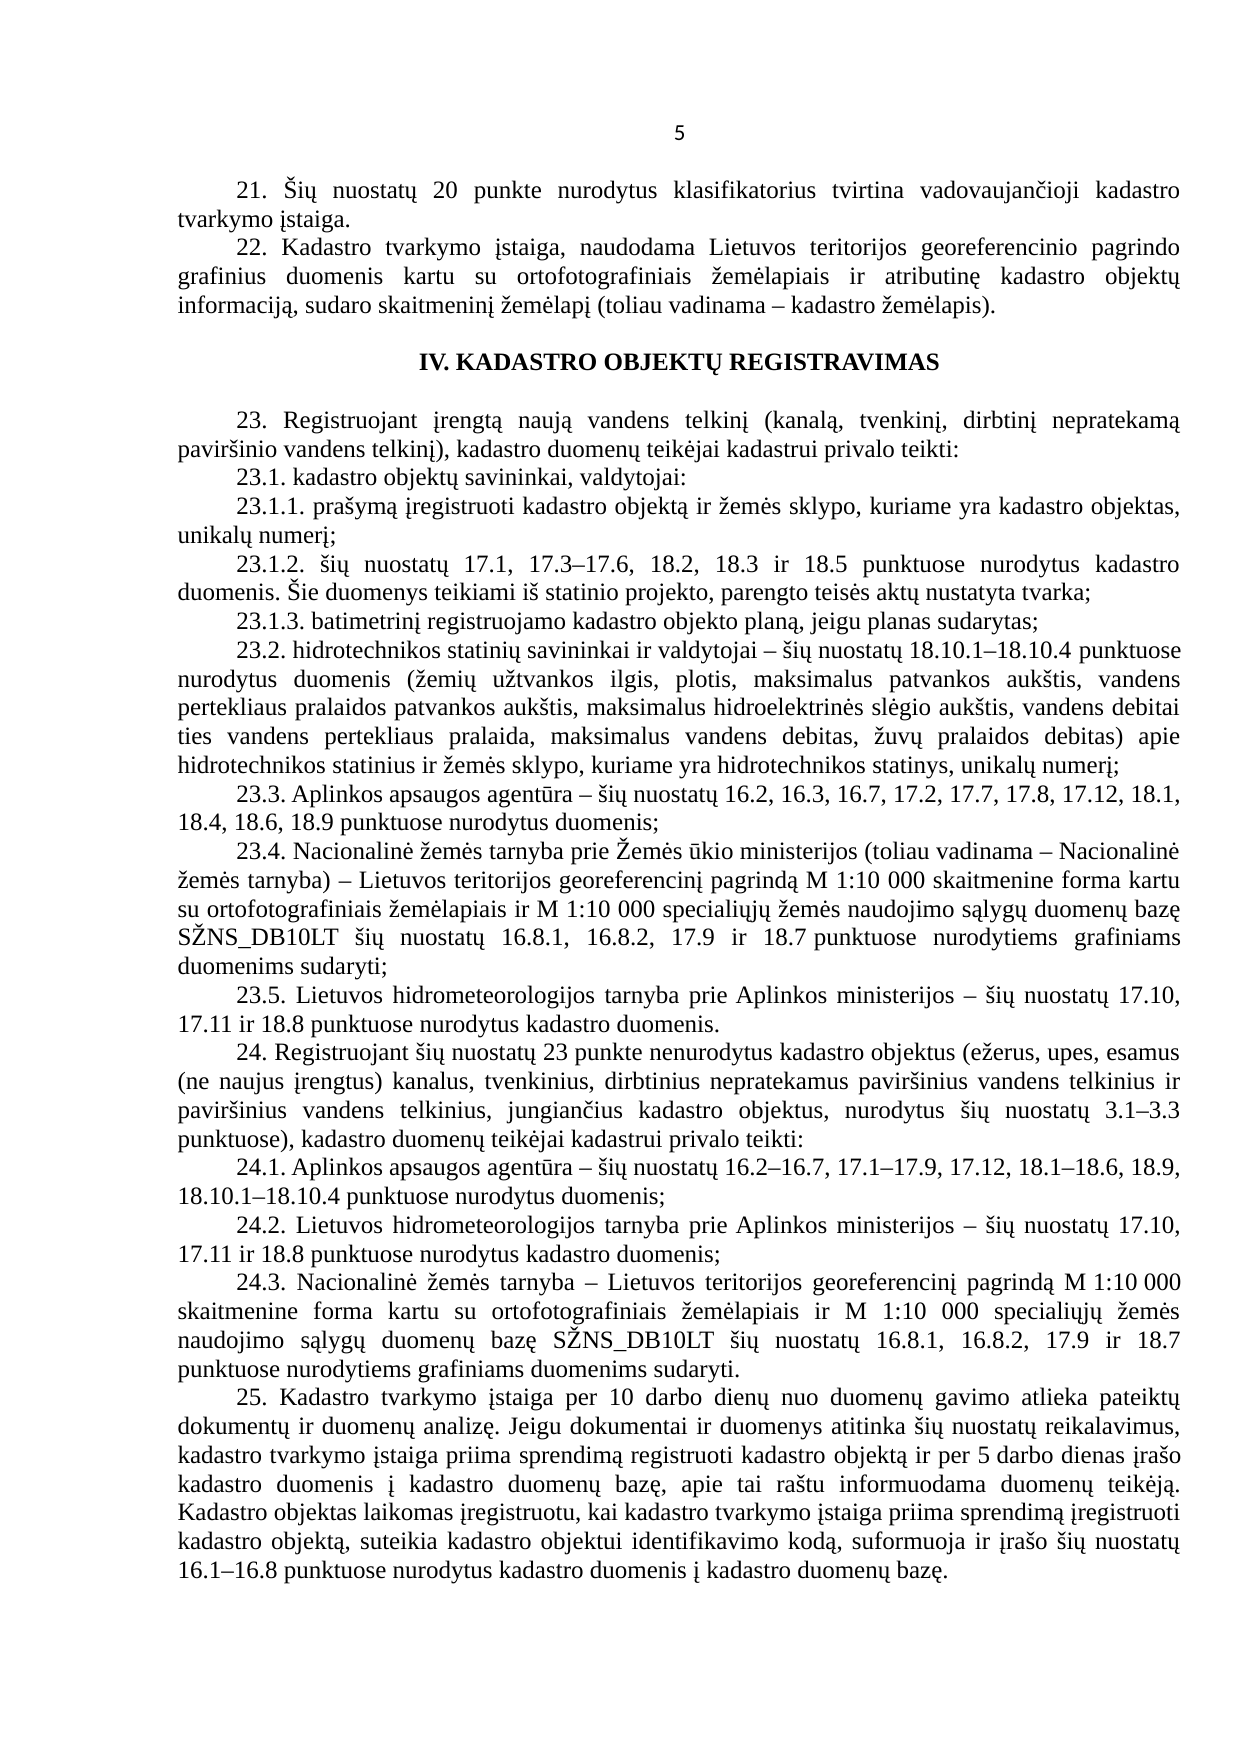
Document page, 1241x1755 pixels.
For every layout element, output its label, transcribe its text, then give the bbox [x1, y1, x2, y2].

text 21. Šių nuostatų 20 punkte nurodytus klasifikatorius tvirtina vadovaujančioji kadastro tvarkymo įstaiga. [177, 175, 1181, 232]
text 24. Registruojant šių nuostatų 23 punkte nenurodytus kadastro objektus (ežerus, upes, esamus (ne naujus įrengtus) kanalus, tvenkinius, dirbtinius nepratekamus paviršinius vandens telkinius ir paviršinius vandens telkinius, jungiančius kadastro objektus, nurodytus šių nuostatų 3.1–3.3 punktuose), kadastro duomenų teikėjai kadastrui privalo teikti: [177, 1037, 1181, 1152]
text 24.3. Nacionalinė žemės tarnyba – Lietuvos teritorijos georeferencinį pagrindą M 1:10 000 skaitmenine forma kartu su ortofotografiniais žemėlapiais ir M 1:10 000 specialiųjų žemės naudojimo sąlygų duomenų bazę SŽNS_DB10LT šių nuostatų 16.8.1, 16.8.2, 17.9 ir 18.7 punktuose nurodytiems grafiniams duomenims sudaryti. [177, 1267, 1181, 1382]
text 25. Kadastro tvarkymo įstaiga per 10 darbo dienų nuo duomenų gavimo atlieka pateiktų dokumentų ir duomenų analizę. Jeigu dokumentai ir duomenys atitinka šių nuostatų reikalavimus, kadastro tvarkymo įstaiga priima sprendimą registruoti kadastro objektą ir per 5 darbo dienas įrašo kadastro duomenis į kadastro duomenų bazę, apie tai raštu informuodama duomenų teikėją. Kadastro objektas laikomas įregistruotu, kai kadastro tvarkymo įstaiga priima sprendimą įregistruoti kadastro objektą, suteikia kadastro objektui identifikavimo kodą, suformuoja ir įrašo šių nuostatų 16.1–16.8 punktuose nurodytus kadastro duomenis į kadastro duomenų bazę. [177, 1382, 1181, 1584]
text 23. Registruojant įrengtą naują vandens telkinį (kanalą, tvenkinį, dirbtinį nepratekamą paviršinio vandens telkinį), kadastro duomenų teikėjai kadastrui privalo teikti: [177, 405, 1181, 462]
text 23.5. Lietuvos hidrometeorologijos tarnyba prie Aplinkos ministerijos – šių nuostatų 17.10, 17.11 ir 18.8 punktuose nurodytus kadastro duomenis. [177, 980, 1181, 1037]
text 23.1.1. prašymą įregistruoti kadastro objektą ir žemės sklypo, kuriame yra kadastro objektas, unikalų numerį; [177, 491, 1181, 549]
text 23.1.3. batimetrinį registruojamo kadastro objekto planą, jeigu planas sudarytas; [177, 606, 1181, 635]
text 24.1. Aplinkos apsaugos agentūra – šių nuostatų 16.2–16.7, 17.1–17.9, 17.12, 18.1–18.6, 18.9, 18.10.1–18.10.4 punktuose nurodytus duomenis; [177, 1152, 1181, 1210]
text 23.1. kadastro objektų savininkai, valdytojai: [177, 462, 1181, 491]
text 23.3. Aplinkos apsaugos agentūra – šių nuostatų 16.2, 16.3, 16.7, 17.2, 17.7, 17.8, 17.12, 18.1, 18.4, 18.6, 18.9 punktuose nurodytus duomenis; [177, 779, 1181, 836]
text IV. KADASTRO OBJEKTŲ REGISTRAVIMAS [177, 347, 1181, 376]
text 22. Kadastro tvarkymo įstaiga, naudodama Lietuvos teritorijos georeferencinio pagrindo grafinius duomenis kartu su ortofotografiniais žemėlapiais ir atributinę kadastro objektų informaciją, sudaro skaitmeninį žemėlapį (toliau vadinama – kadastro žemėlapis). [177, 232, 1181, 319]
text 23.4. Nacionalinė žemės tarnyba prie Žemės ūkio ministerijos (toliau vadinama – Nacionalinė žemės tarnyba) – Lietuvos teritorijos georeferencinį pagrindą M 1:10 000 skaitmenine forma kartu su ortofotografiniais žemėlapiais ir M 1:10 000 specialiųjų žemės naudojimo sąlygų duomenų bazę SŽNS_DB10LT šių nuostatų 16.8.1, 16.8.2, 17.9 ir 18.7 punktuose nurodytiems grafiniams duomenims sudaryti; [177, 836, 1181, 980]
text 23.1.2. šių nuostatų 17.1, 17.3–17.6, 18.2, 18.3 ir 18.5 punktuose nurodytus kadastro duomenis. Šie duomenys teikiami iš statinio projekto, parengto teisės aktų nustatyta tvarka; [177, 549, 1181, 606]
text 23.2. hidrotechnikos statinių savininkai ir valdytojai – šių nuostatų 18.10.1–18.10.4 punktuose nurodytus duomenis (žemių užtvankos ilgis, plotis, maksimalus patvankos aukštis, vandens pertekliaus pralaidos patvankos aukštis, maksimalus hidroelektrinės slėgio aukštis, vandens debitai ties vandens pertekliaus pralaida, maksimalus vandens debitas, žuvų pralaidos debitas) apie hidrotechnikos statinius ir žemės sklypo, kuriame yra hidrotechnikos statinys, unikalų numerį; [177, 635, 1181, 779]
text 24.2. Lietuvos hidrometeorologijos tarnyba prie Aplinkos ministerijos – šių nuostatų 17.10, 17.11 ir 18.8 punktuose nurodytus kadastro duomenis; [177, 1210, 1181, 1267]
